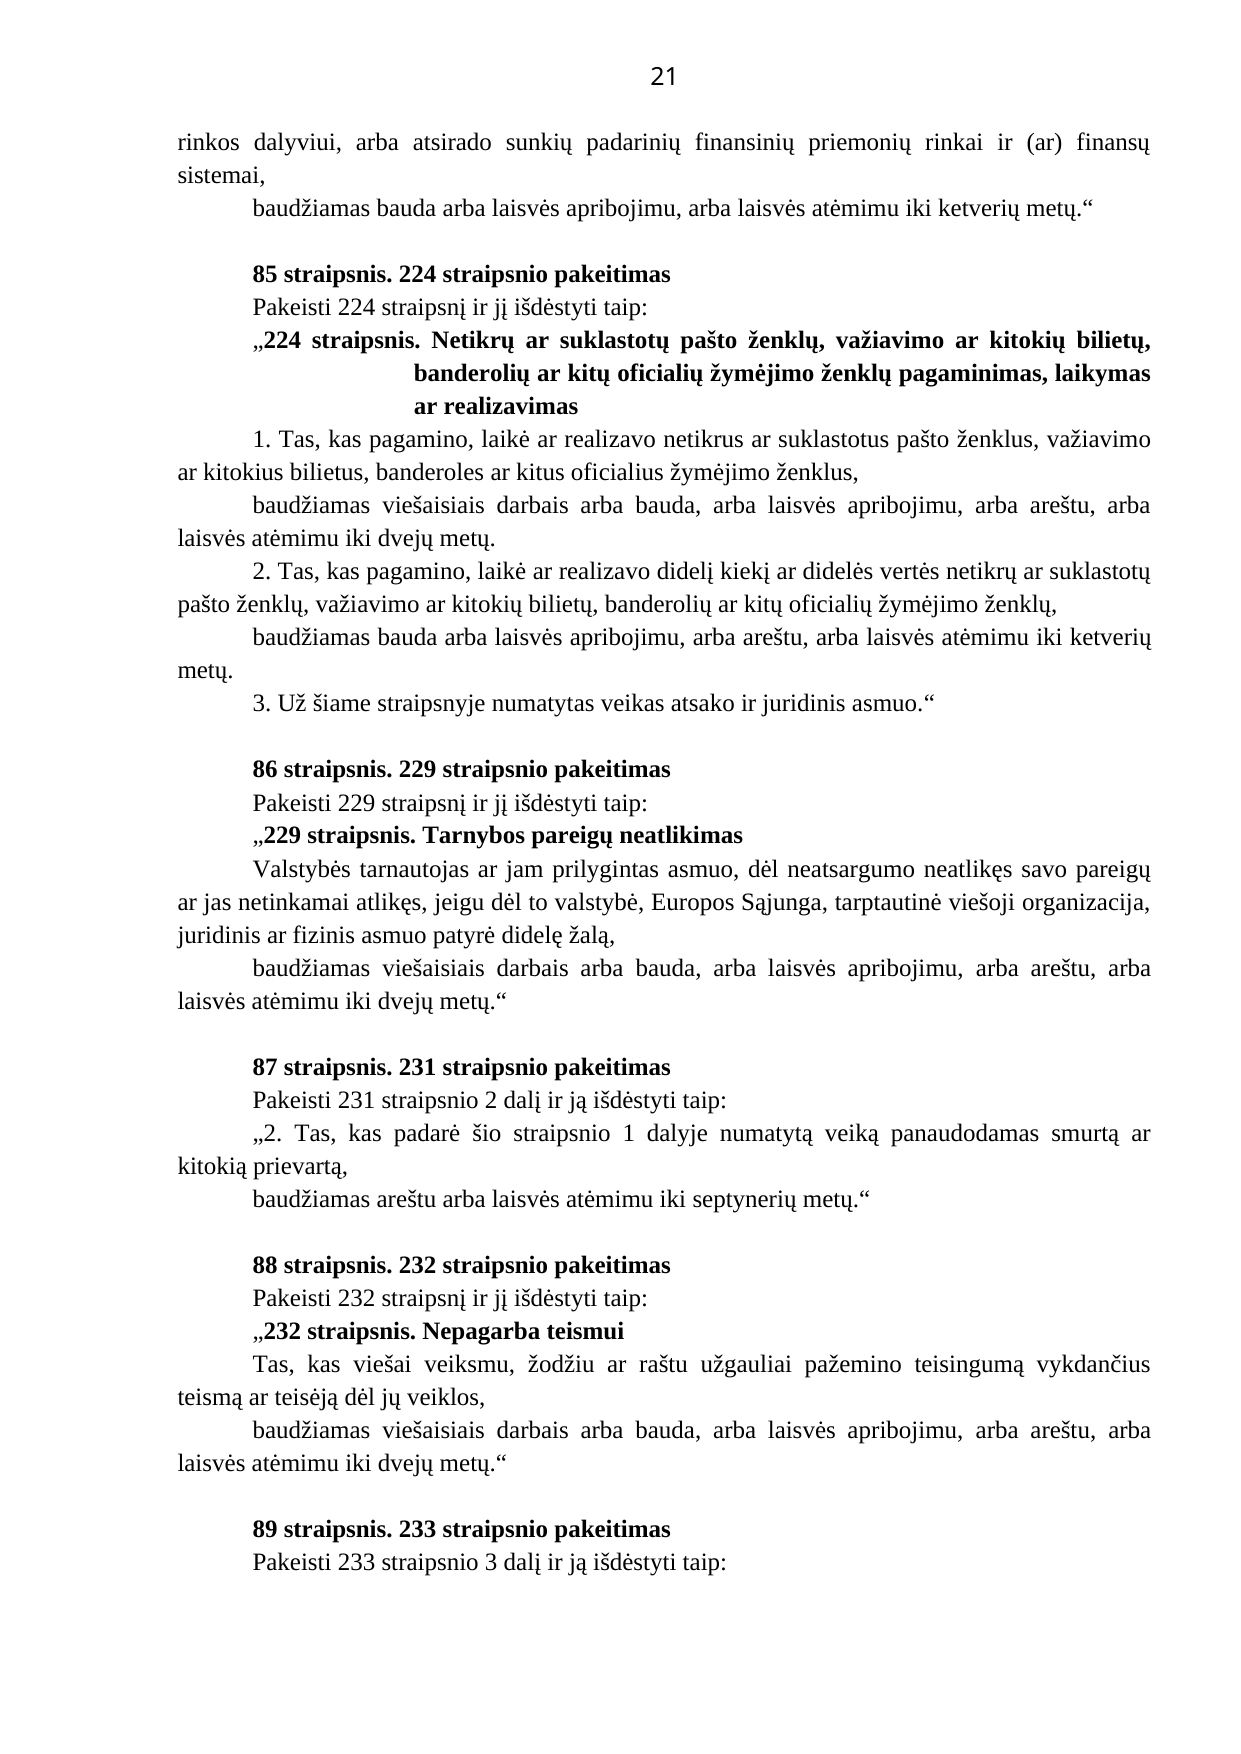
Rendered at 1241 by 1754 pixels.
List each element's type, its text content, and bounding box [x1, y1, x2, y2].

text 3. Už šiame straipsnyje numatytas veikas atsako ir juridinis asmuo.“ [177, 688, 1152, 717]
text Pakeisti 229 straipsnį ir jį išdėstyti taip: [177, 788, 1152, 816]
text Pakeisti 224 straipsnį ir jį išdėstyti taip: [177, 292, 1152, 321]
text 89 straipsnis. 233 straipsnio pakeitimas [177, 1514, 1152, 1543]
text baudžiamas viešaisiais darbais arba bauda, arba laisvės apribojimu, arba areštu, arba laisvės atėmimu iki dvejų metų.“ [177, 1415, 1152, 1477]
text baudžiamas viešaisiais darbais arba bauda, arba laisvės apribojimu, arba areštu, arba laisvės atėmimu iki dvejų metų. [177, 490, 1152, 552]
text 85 straipsnis. 224 straipsnio pakeitimas [177, 259, 1152, 288]
text Pakeisti 233 straipsnio 3 dalį ir ją išdėstyti taip: [177, 1547, 1152, 1576]
text 87 straipsnis. 231 straipsnio pakeitimas [177, 1052, 1152, 1081]
text Pakeisti 232 straipsnį ir jį išdėstyti taip: [177, 1283, 1152, 1312]
text baudžiamas viešaisiais darbais arba bauda, arba laisvės apribojimu, arba areštu, arba laisvės atėmimu iki dvejų metų.“ [177, 953, 1152, 1014]
text Pakeisti 231 straipsnio 2 dalį ir ją išdėstyti taip: [177, 1085, 1152, 1113]
text 86 straipsnis. 229 straipsnio pakeitimas [177, 754, 1152, 783]
text rinkos dalyviui, arba atsirado sunkių padarinių finansinių priemonių rinkai ir (ar) finansų sistemai, [177, 127, 1152, 189]
text 2. Tas, kas pagamino, laikė ar realizavo didelį kiekį ar didelės vertės netikrų ar suklastotų pašto ženklų, važiavimo ar kitokių bilietų, banderolių ar kitų oficialių žymėjimo ženklų, [177, 556, 1152, 618]
text baudžiamas bauda arba laisvės apribojimu, arba areštu, arba laisvės atėmimu iki ketverių metų. [177, 622, 1152, 684]
text „232 straipsnis. Nepagarba teismui [177, 1316, 1152, 1345]
text „2. Tas, kas padarė šio straipsnio 1 dalyje numatytą veiką panaudodamas smurtą ar kitokią prievartą, [177, 1118, 1152, 1179]
text 1. Tas, kas pagamino, laikė ar realizavo netikrus ar suklastotus pašto ženklus, važiavimo ar kitokius bilietus, banderoles ar kitus oficialius žymėjimo ženklus, [177, 424, 1152, 486]
text 88 straipsnis. 232 straipsnio pakeitimas [177, 1250, 1152, 1279]
text Tas, kas viešai veiksmu, žodžiu ar raštu užgauliai pažemino teisingumą vykdančius teismą ar teisėją dėl jų veiklos, [177, 1349, 1152, 1411]
text baudžiamas areštu arba laisvės atėmimu iki septynerių metų.“ [177, 1184, 1152, 1213]
text Valstybės tarnautojas ar jam prilygintas asmuo, dėl neatsargumo neatlikęs savo pareigų ar jas netinkamai atlikęs, jeigu dėl to valstybė, Europos Sąjunga, tarptautinė viešoji organizacija, juridinis ar fizinis asmuo patyrė didelę žalą, [177, 854, 1152, 948]
text baudžiamas bauda arba laisvės apribojimu, arba laisvės atėmimu iki ketverių metų.“ [177, 193, 1152, 222]
text „229 straipsnis. Tarnybos pareigų neatlikimas [177, 821, 1152, 849]
text „224 straipsnis. Netikrų ar suklastotų pašto ženklų, važiavimo ar kitokių bilietų, banderolių ar kitų oficialių žymėjimo ženklų pagaminimas, laikymas ar realizavimas [252, 325, 1152, 420]
